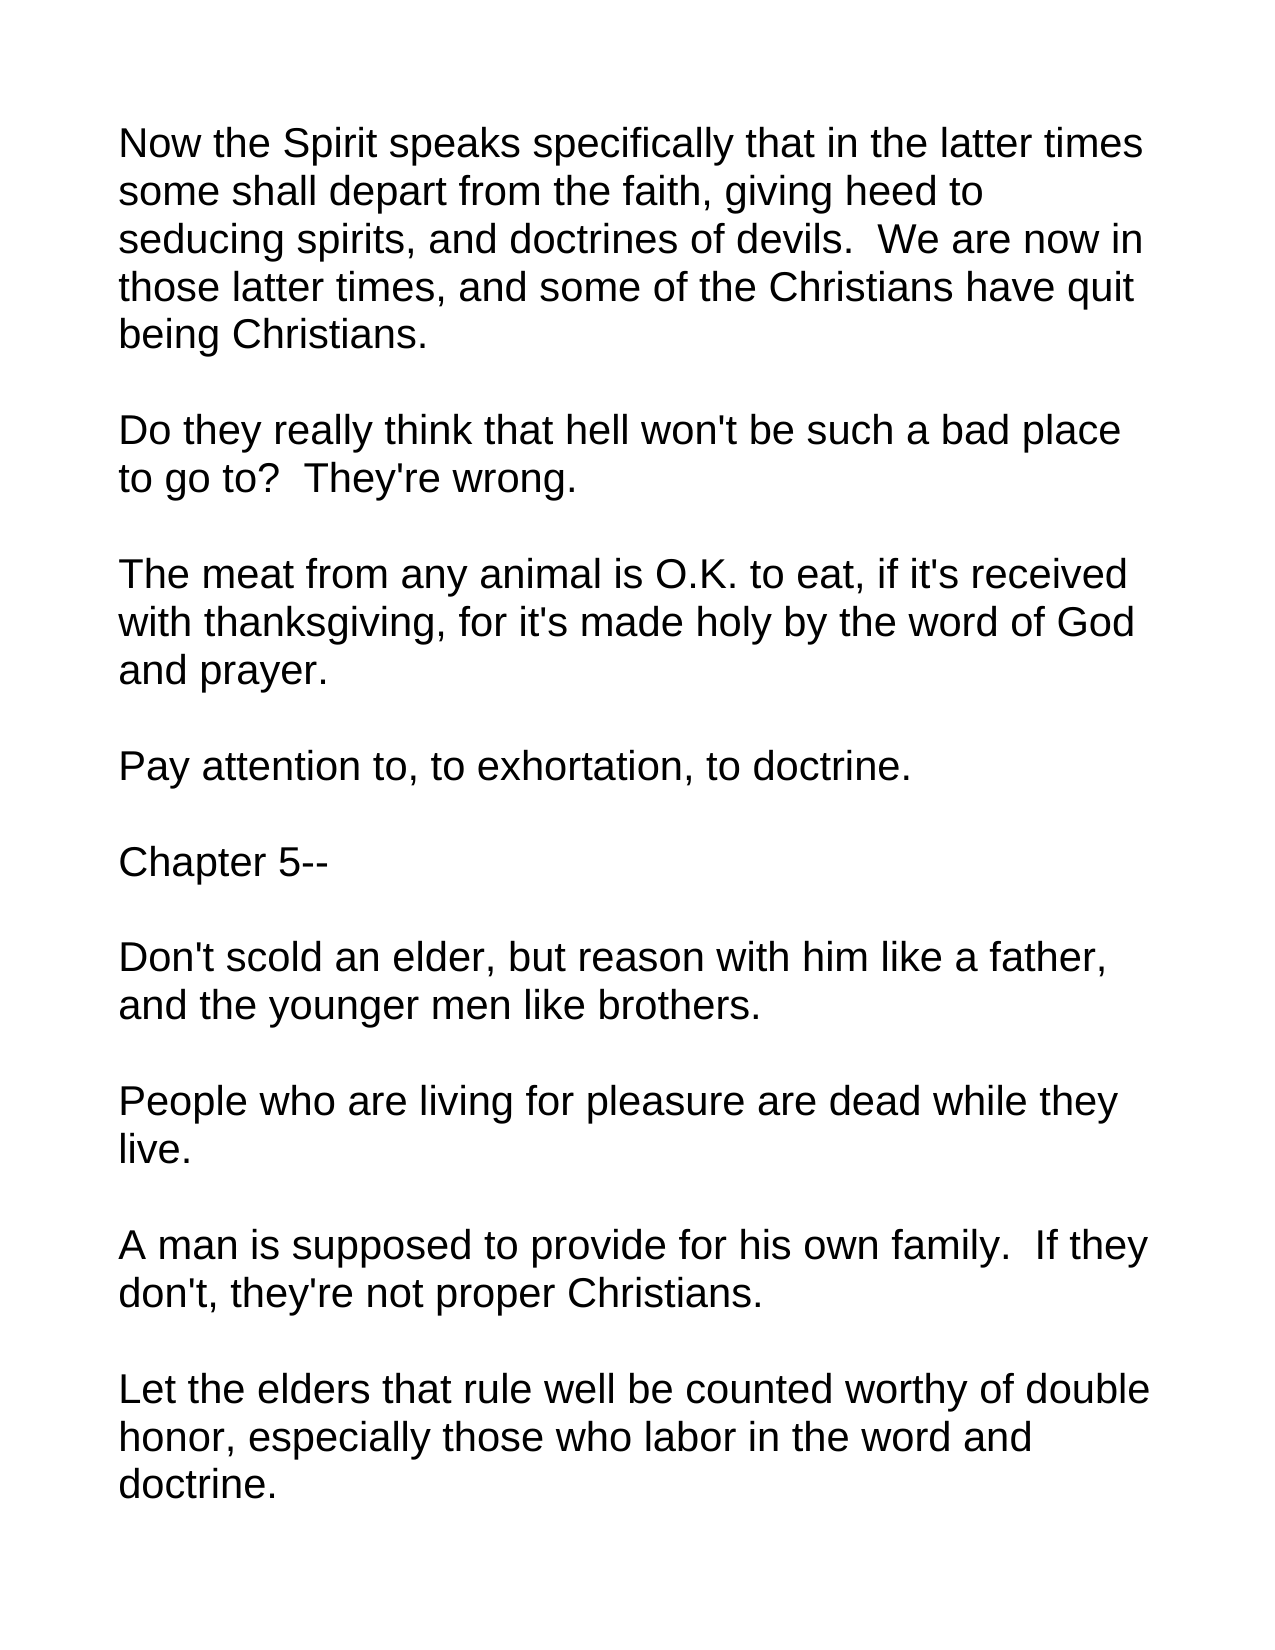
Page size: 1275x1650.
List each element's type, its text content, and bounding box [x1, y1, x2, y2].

text Now the Spirit speaks specifically that in the latter times some shall depart from the faith, giving heed to seducing spirits, and doctrines of devils. We are now in those latter times, and some of the Christians have quit being Christians. [118, 118, 1157, 358]
text Do they really think that hell won't be such a bad place to go to? They're wrong. [118, 406, 1157, 501]
text Chapter 5-- [118, 837, 1157, 885]
text A man is supposed to provide for his own family. If they don't, they're not proper Christians. [118, 1220, 1157, 1316]
text People who are living for pleasure are dead while they live. [118, 1076, 1157, 1172]
text Don't scold an elder, but reason with him like a father, and the younger men like brothers. [118, 933, 1157, 1028]
text The meat from any animal is O.K. to eat, if it's received with thanksgiving, for it's made holy by the word of God and prayer. [118, 549, 1157, 693]
text Let the elders that rule well be counted worthy of double honor, especially those who labor in the word and doctrine. [118, 1364, 1157, 1508]
text Pay attention to, to exhortation, to doctrine. [118, 741, 1157, 789]
